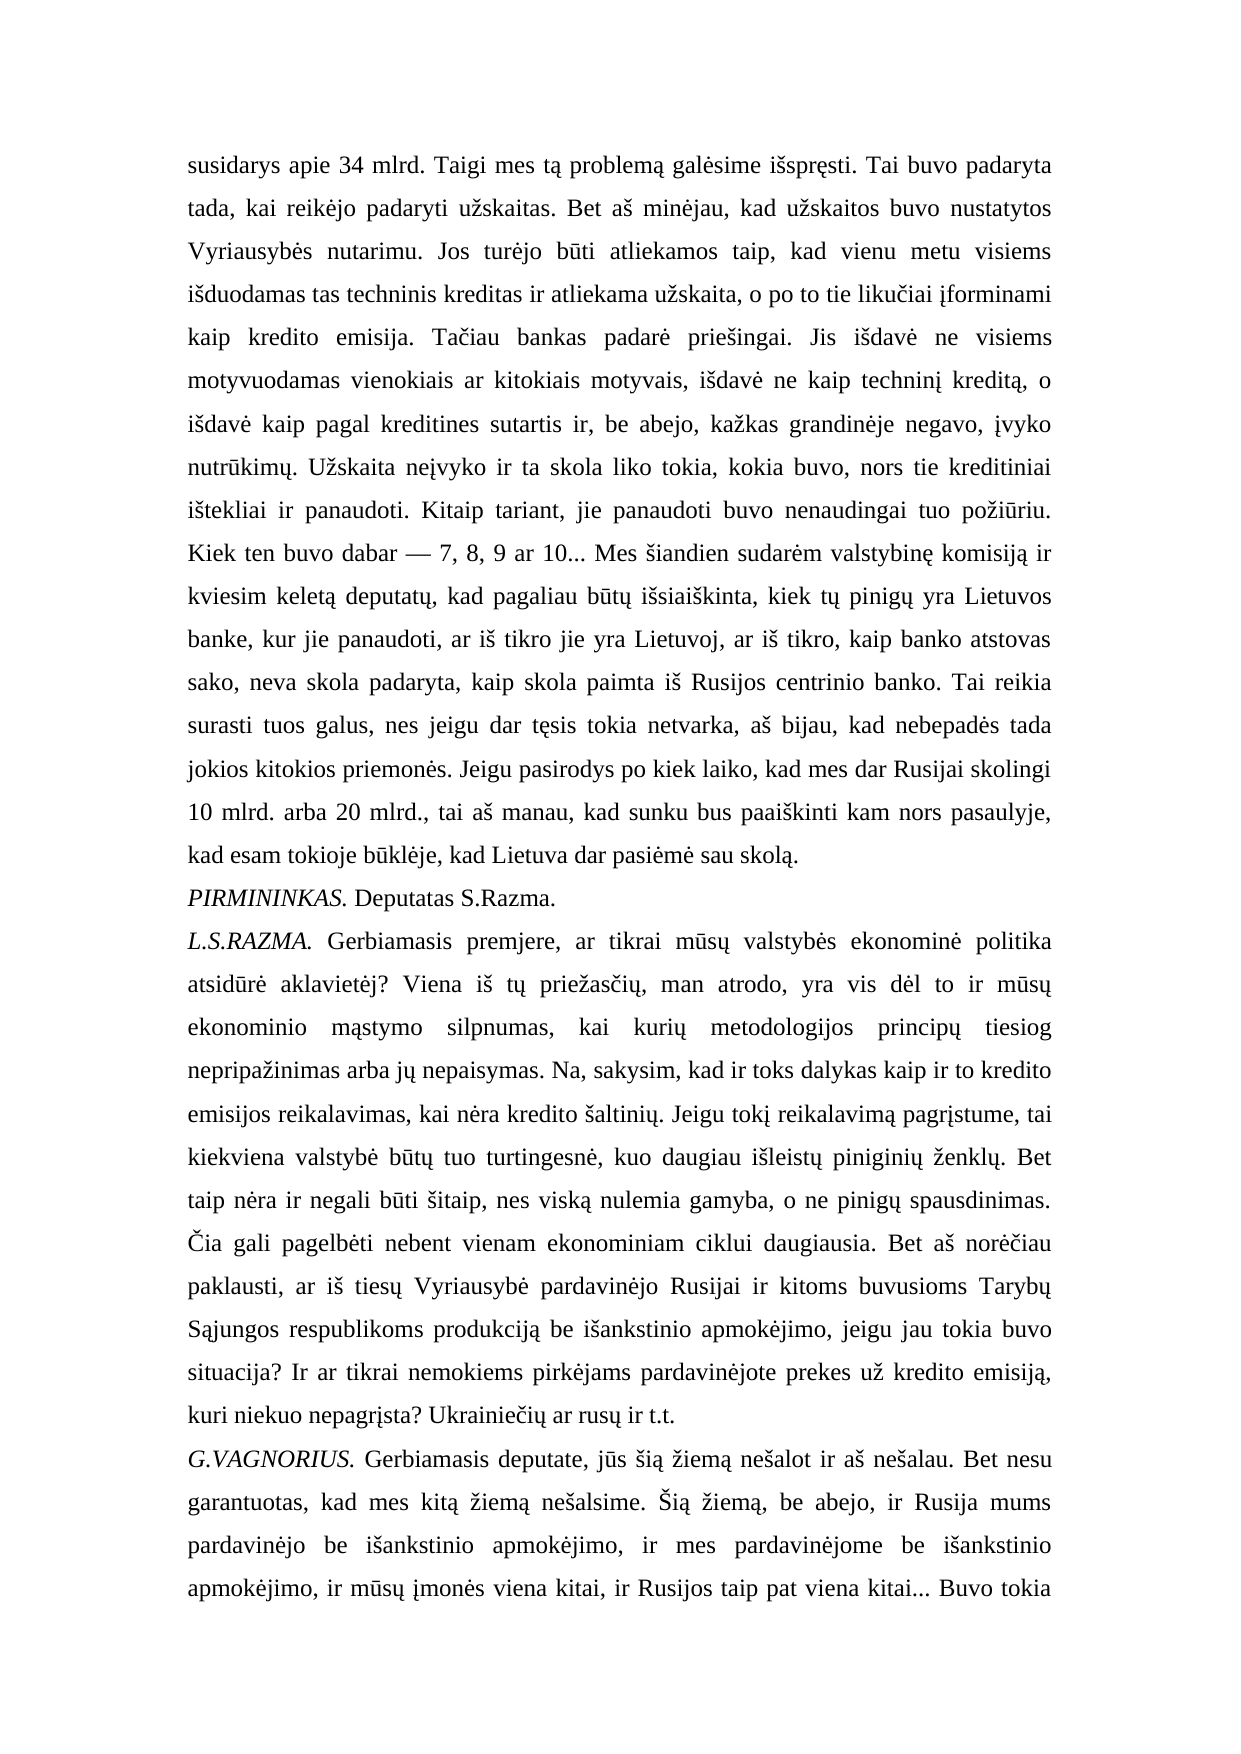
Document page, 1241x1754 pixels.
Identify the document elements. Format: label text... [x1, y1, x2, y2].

text susidarys apie 34 mlrd. Taigi mes tą problemą galėsime išspręsti. Tai buvo padaryta tada, kai reikėjo padaryti užskaitas. Bet aš minėjau, kad užskaitos buvo nustatytos Vyriausybės nutarimu. Jos turėjo būti atliekamos taip, kad vienu metu visiems išduodamas tas techninis kreditas ir atliekama užskaita, o po to tie likučiai įforminami kaip kredito emisija. Tačiau bankas padarė priešingai. Jis išdavė ne visiems motyvuodamas vienokiais ar kitokiais motyvais, išdavė ne kaip techninį kreditą, o išdavė kaip pagal kreditines sutartis ir, be abejo, kažkas grandinėje negavo, įvyko nutrūkimų. Užskaita neįvyko ir ta skola liko tokia, kokia buvo, nors tie kreditiniai ištekliai ir panaudoti. Kitaip tariant, jie panaudoti buvo nenaudingai tuo požiūriu. Kiek ten buvo dabar — 7, 8, 9 ar 10... Mes šiandien sudarėm valstybinę komisiją ir kviesim keletą deputatų, kad pagaliau būtų išsiaiškinta, kiek tų pinigų yra Lietuvos banke, kur jie panaudoti, ar iš tikro jie yra Lietuvoj, ar iš tikro, kaip banko atstovas sako, neva skola padaryta, kaip skola paimta iš Rusijos centrinio banko. Tai reikia surasti tuos galus, nes jeigu dar tęsis tokia netvarka, aš bijau, kad nebepadės tada jokios kitokios priemonės. Jeigu pasirodys po kiek laiko, kad mes dar Rusijai skolingi 10 mlrd. arba 20 mlrd., tai aš manau, kad sunku bus paaiškinti kam nors pasaulyje, kad esam tokioje būklėje, kad Lietuva dar pasiėmė sau skolą. [187, 150, 1053, 869]
text L.S.RAZMA. Gerbiamasis premjere, ar tikrai mūsų valstybės ekonominė politika atsidūrė aklavietėj? Viena iš tų priežasčių, man atrodo, yra vis dėl to ir mūsų ekonominio mąstymo silpnumas, kai kurių metodologijos principų tiesiog nepripažinimas arba jų nepaisymas. Na, sakysim, kad ir toks dalykas kaip ir to kredito emisijos reikalavimas, kai nėra kredito šaltinių. Jeigu tokį reikalavimą pagrįstume, tai kiekviena valstybė būtų tuo turtingesnė, kuo daugiau išleistų piniginių ženklų. Bet taip nėra ir negali būti šitaip, nes viską nulemia gamyba, o ne pinigų spausdinimas. Čia gali pagelbėti nebent vienam ekonominiam ciklui daugiausia. Bet aš norėčiau paklausti, ar iš tiesų Vyriausybė pardavinėjo Rusijai ir kitoms buvusioms Tarybų Sąjungos respublikoms produkciją be išankstinio apmokėjimo, jeigu jau tokia buvo situacija? Ir ar tikrai nemokiems pirkėjams pardavinėjote prekes už kredito emisiją, kuri niekuo nepagrįsta? Ukrainiečių ar rusų ir t.t. [187, 926, 1053, 1429]
text G.VAGNORIUS. Gerbiamasis deputate, jūs šią žiemą nešalot ir aš nešalau. Bet nesu garantuotas, kad mes kitą žiemą nešalsime. Šią žiemą, be abejo, ir Rusija mums pardavinėjo be išankstinio apmokėjimo, ir mes pardavinėjome be išankstinio apmokėjimo, ir mūsų įmonės viena kitai, ir Rusijos taip pat viena kitai... Buvo tokia [187, 1444, 1053, 1602]
text PIRMININKAS. Deputatas S.Razma. [187, 883, 1053, 912]
